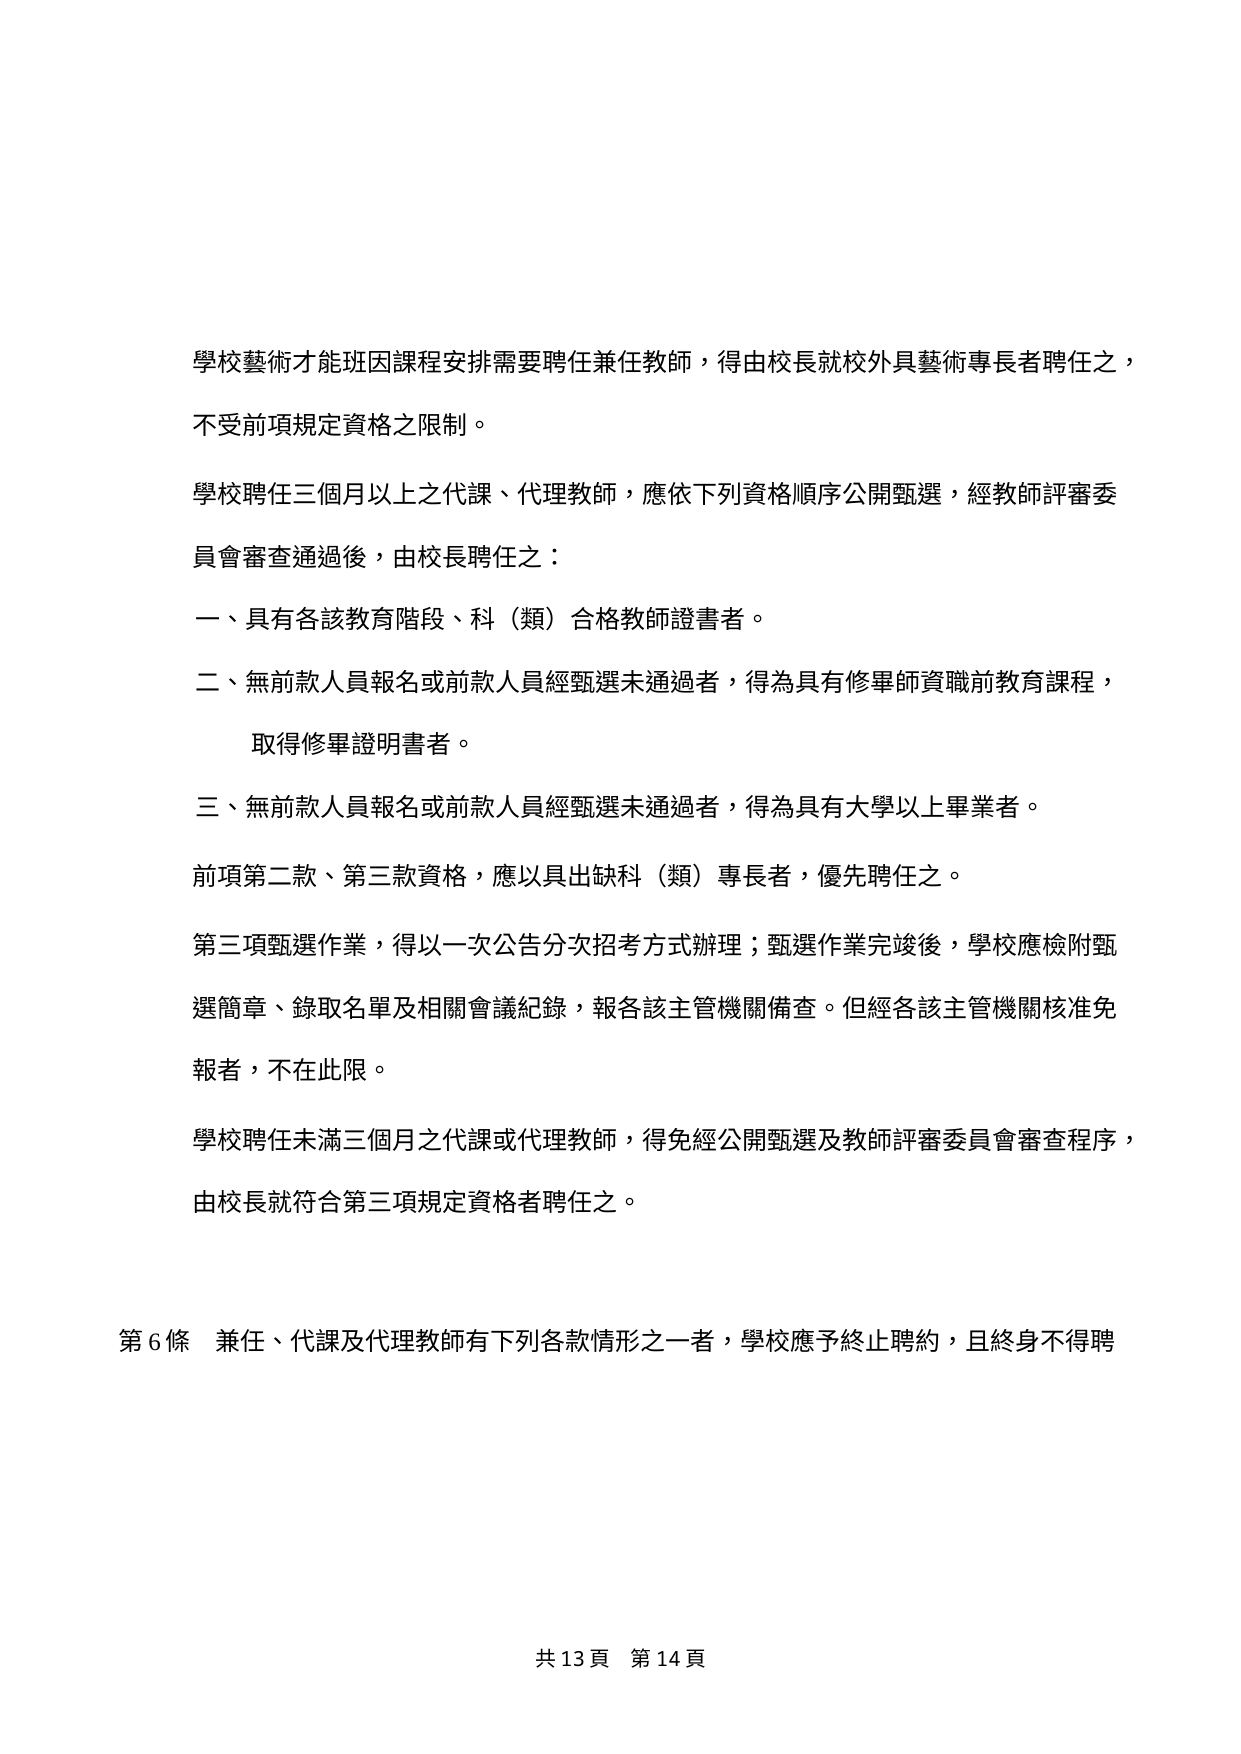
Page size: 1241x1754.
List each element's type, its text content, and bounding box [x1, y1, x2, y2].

text 一、具有各該教育階段、科（類）合格教師證書者。 [118, 576, 1122, 638]
text 學校聘任三個月以上之代課、代理教師，應依下列資格順序公開甄選，經教師評審委員會審查通過後，由校長聘任之： [192, 451, 1122, 576]
text 第三項甄選作業，得以一次公告分次招考方式辦理；甄選作業完竣後，學校應檢附甄選簡章、錄取名單及相關會議紀錄，報各該主管機關備查。但經各該主管機關核准免報者，不在此限。 [192, 902, 1122, 1090]
text 學校藝術才能班因課程安排需要聘任兼任教師，得由校長就校外具藝術專長者聘任之，不受前項規定資格之限制。 [192, 319, 1122, 444]
text 第6條 兼任、代課及代理教師有下列各款情形之一者，學校應予終止聘約，且終身不得聘 [118, 1298, 1122, 1360]
text 前項第二款、第三款資格，應以具出缺科（類）專長者，優先聘任之。 [192, 833, 1122, 895]
text 三、無前款人員報名或前款人員經甄選未通過者，得為具有大學以上畢業者。 [118, 763, 1122, 826]
text 二、無前款人員報名或前款人員經甄選未通過者，得為具有修畢師資職前教育課程，取得修畢證明書者。 [195, 638, 1122, 763]
text 學校聘任未滿三個月之代課或代理教師，得免經公開甄選及教師評審委員會審查程序，由校長就符合第三項規定資格者聘任之。 [192, 1097, 1122, 1222]
